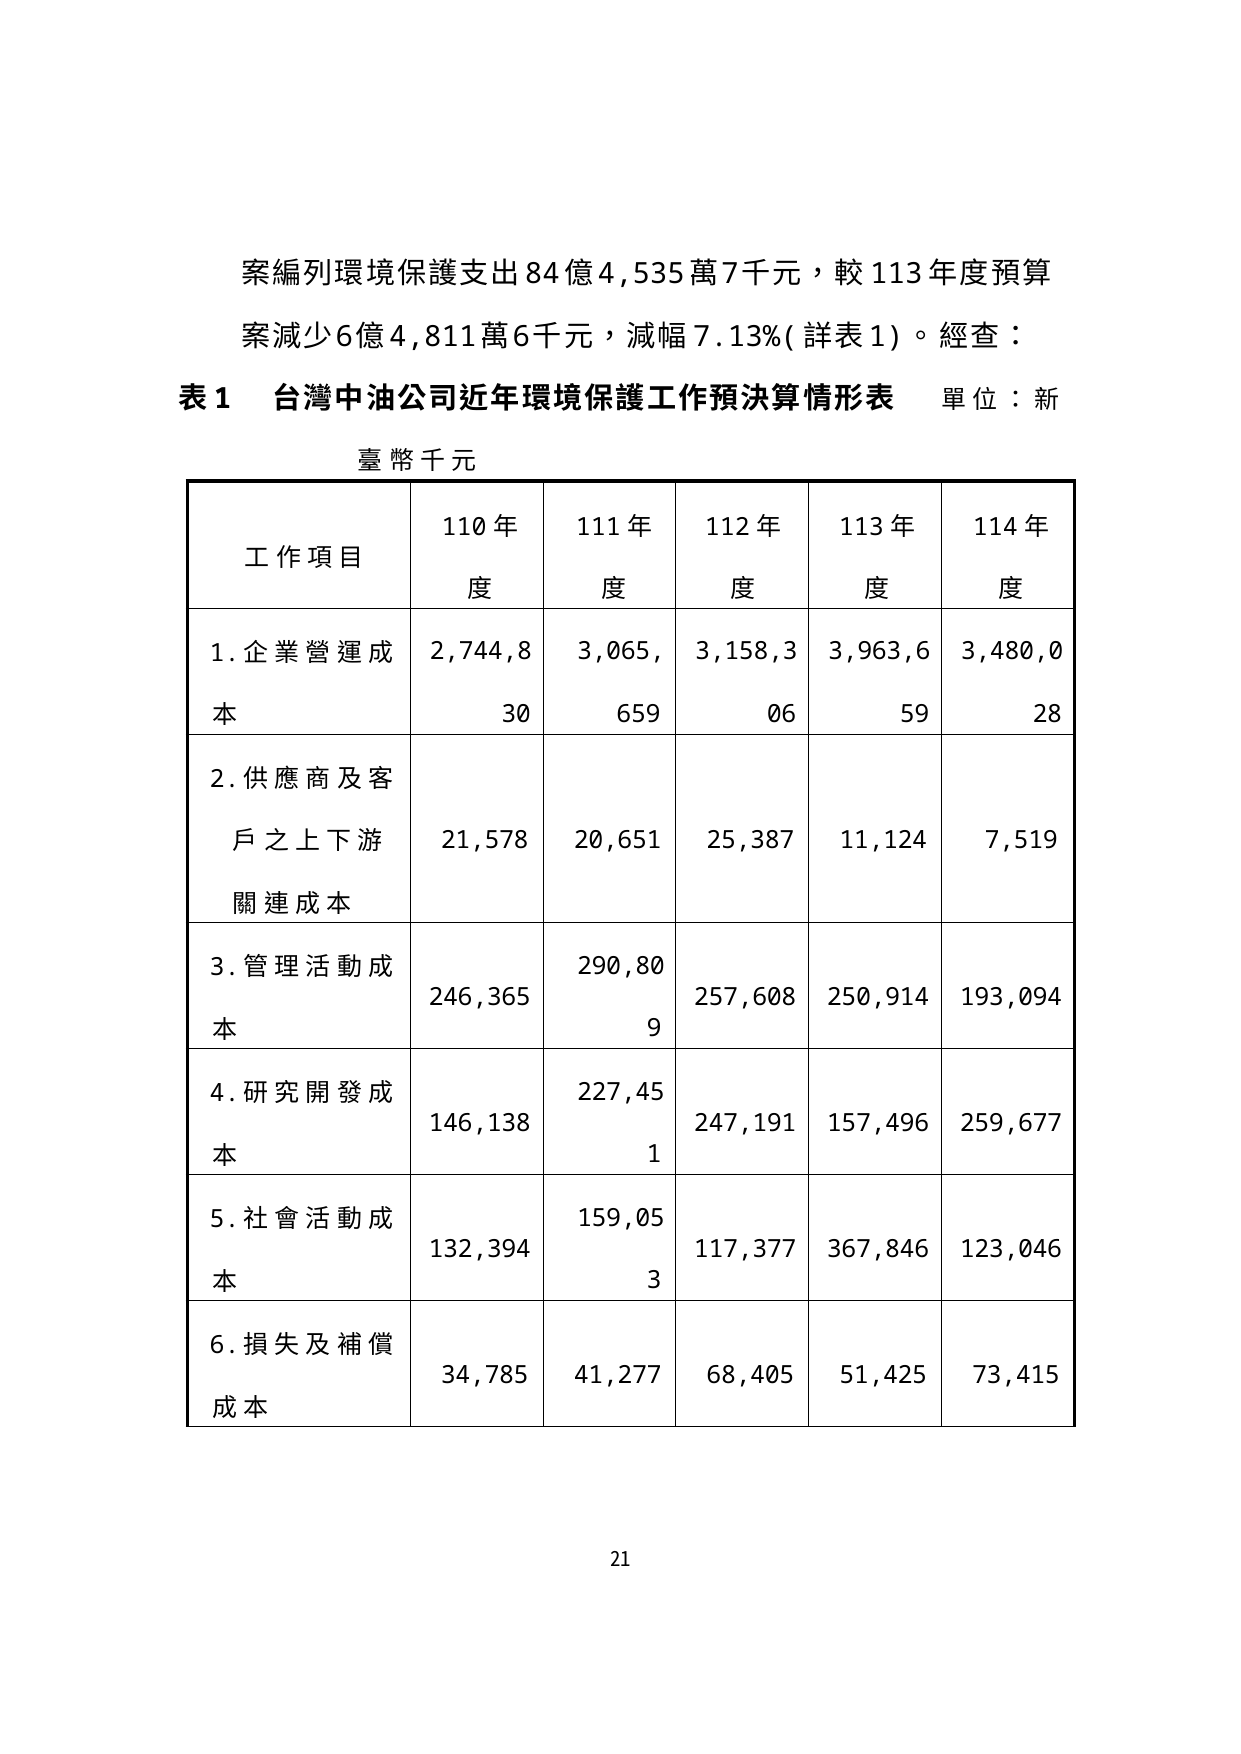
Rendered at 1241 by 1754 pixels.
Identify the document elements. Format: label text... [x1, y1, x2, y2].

table_cell 1.企業營運成本 [189, 609, 410, 733]
table_header 114年度 [942, 483, 1073, 607]
table_cell 51,425 [809, 1301, 941, 1426]
table_cell 117,377 [676, 1175, 808, 1300]
table_cell 3,480,028 [942, 609, 1073, 733]
table_cell 7,519 [942, 735, 1073, 922]
table_cell 25,387 [676, 735, 808, 922]
table_cell 257,608 [676, 923, 808, 1048]
table_cell 250,914 [809, 923, 941, 1048]
table_cell 3.管理活動成本 [189, 923, 410, 1048]
table_cell 41,277 [544, 1301, 675, 1426]
table_cell 193,094 [942, 923, 1073, 1048]
table_cell 20,651 [544, 735, 675, 922]
table_header 111年度 [544, 483, 675, 607]
table_header 113年度 [809, 483, 941, 607]
table_cell 6.損失及補償成本 [189, 1301, 410, 1426]
text 表1 台灣中油公司近年環境保護工作預決算情形表 單位：新臺幣千元 [175, 354, 1063, 479]
table_cell 159,053 [544, 1175, 675, 1300]
table_cell 5.社會活動成本 [189, 1175, 410, 1300]
table_cell 132,394 [411, 1175, 543, 1300]
table_cell 259,677 [942, 1049, 1073, 1174]
table_cell 290,809 [544, 923, 675, 1048]
table_cell 2.供應商及客戶之上下游關連成本 [189, 735, 410, 922]
table_cell 4.研究開發成本 [189, 1049, 410, 1174]
table_cell 123,046 [942, 1175, 1073, 1300]
table_cell 367,846 [809, 1175, 941, 1300]
table_cell 227,451 [544, 1049, 675, 1174]
table_cell 246,365 [411, 923, 543, 1048]
table_cell 68,405 [676, 1301, 808, 1426]
table_cell 3,963,659 [809, 609, 941, 733]
table_header 110年度 [411, 483, 543, 607]
table_cell 3,065,659 [544, 609, 675, 733]
table_header 工作項目 [189, 483, 410, 607]
table_cell 21,578 [411, 735, 543, 922]
table_cell 157,496 [809, 1049, 941, 1174]
table_cell 146,138 [411, 1049, 543, 1174]
table_cell 3,158,306 [676, 609, 808, 733]
table_cell 34,785 [411, 1301, 543, 1426]
table_header 112年度 [676, 483, 808, 607]
table_cell 73,415 [942, 1301, 1073, 1426]
table_cell 2,744,830 [411, 609, 543, 733]
table_cell 247,191 [676, 1049, 808, 1174]
text 台灣中油公司為善盡企業社會責任及提升整體環境品質，持續配合政府環保政策，致力減輕所屬各事業部於生產及輸儲銷售過程中所造成之污染，並積極提高油品品質及執行空污品質改善計畫，以達整體環境保護之目標。114年度預算案編列環境保護支出84億4,535萬7千元，較113年度預算案減少6億4,811萬6千元，減幅7.13%(詳表1)。經查： [236, 229, 1063, 354]
table_cell 11,124 [809, 735, 941, 922]
